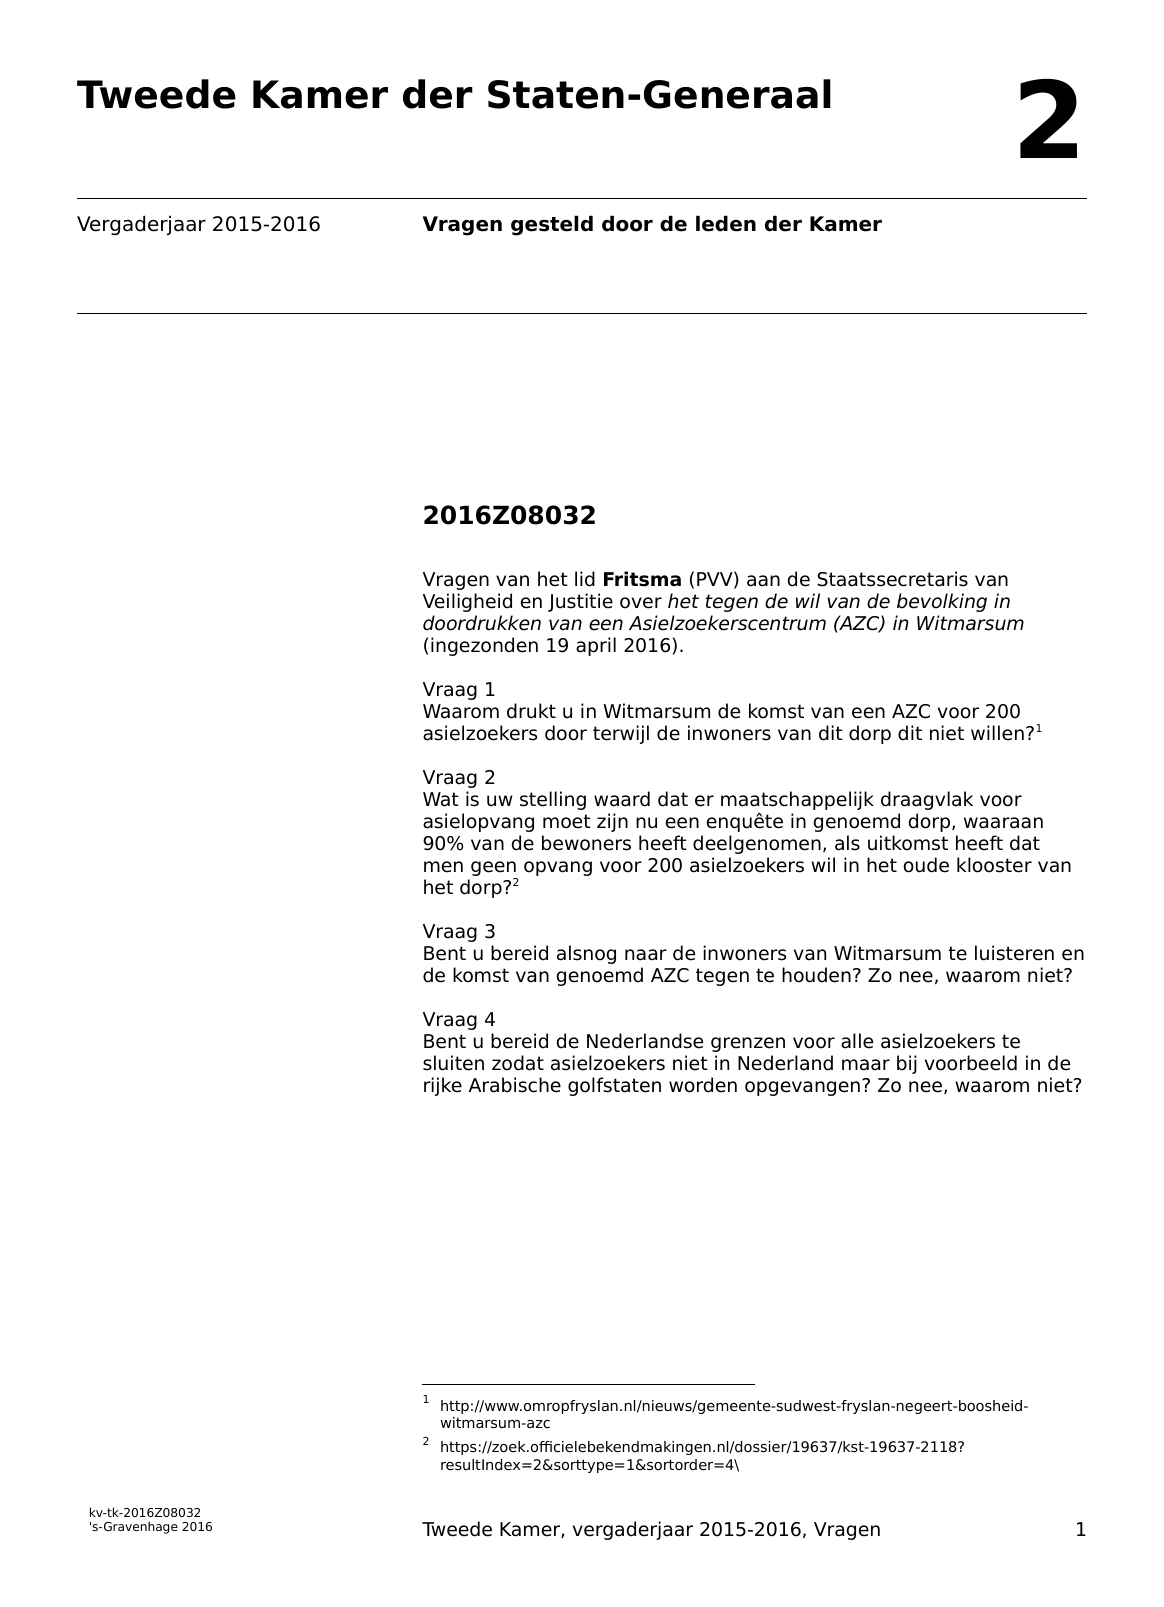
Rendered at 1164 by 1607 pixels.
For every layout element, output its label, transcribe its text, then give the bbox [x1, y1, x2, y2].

text Wat is uw stelling waard dat er maatschappelijk draagvlak voor asielopvang moet zijn nu een enquête in genoemd dorp, waaraan 90% van de bewoners heeft deelgenomen, als uitkomst heeft dat men geen opvang voor 200 asielzoekers wil in het oude klooster van het dorp? [422, 789, 1087, 899]
text Bent u bereid de Nederlandse grenzen voor alle asielzoekers te sluiten zodat asielzoekers niet in Nederland maar bij voorbeeld in de rijke Arabische golfstaten worden opgevangen? Zo nee, waarom niet? [422, 1031, 1087, 1097]
text kv-tk-2016Z08032 [88, 1506, 323, 1520]
text Vragen van het lid Fritsma (PVV) aan de Staatssecretaris van Veiligheid en Justitie over het tegen de wil van de bevolking in doordrukken van een Asielzoekerscentrum (AZC) in Witmarsum (ingezonden 19 april 2016). [422, 569, 1087, 657]
table_header 2 [886, 59, 1087, 198]
text Vraag 2 [422, 767, 1087, 789]
table_cell Vragen gesteld door de leden der Kamer [422, 199, 1087, 313]
text Vraag 4 [422, 1009, 1087, 1031]
table_cell Vergaderjaar 2015-2016 [77, 199, 422, 313]
text https://zoek.officielebekendmakingen.nl/dossier/19637/kst-19637-2118?resultIndex=2&sorttype=1&sortorder=4\ [422, 1435, 1087, 1474]
table_header Tweede Kamer der Staten-Generaal [77, 59, 886, 198]
text Vraag 1 [422, 679, 1087, 701]
text Vraag 3 [422, 921, 1087, 943]
text http://www.omropfryslan.nl/nieuws/gemeente-sudwest-fryslan-negeert-boosheid-witmarsum-azc [422, 1393, 1087, 1432]
text Waarom drukt u in Witmarsum de komst van een AZC voor 200 asielzoekers door terwijl de inwoners van dit dorp dit niet willen? [422, 701, 1087, 745]
text 2016Z08032 [422, 501, 1087, 531]
text 's-Gravenhage 2016 [88, 1520, 323, 1534]
text Bent u bereid alsnog naar de inwoners van Witmarsum te luisteren en de komst van genoemd AZC tegen te houden? Zo nee, waarom niet? [422, 943, 1087, 987]
